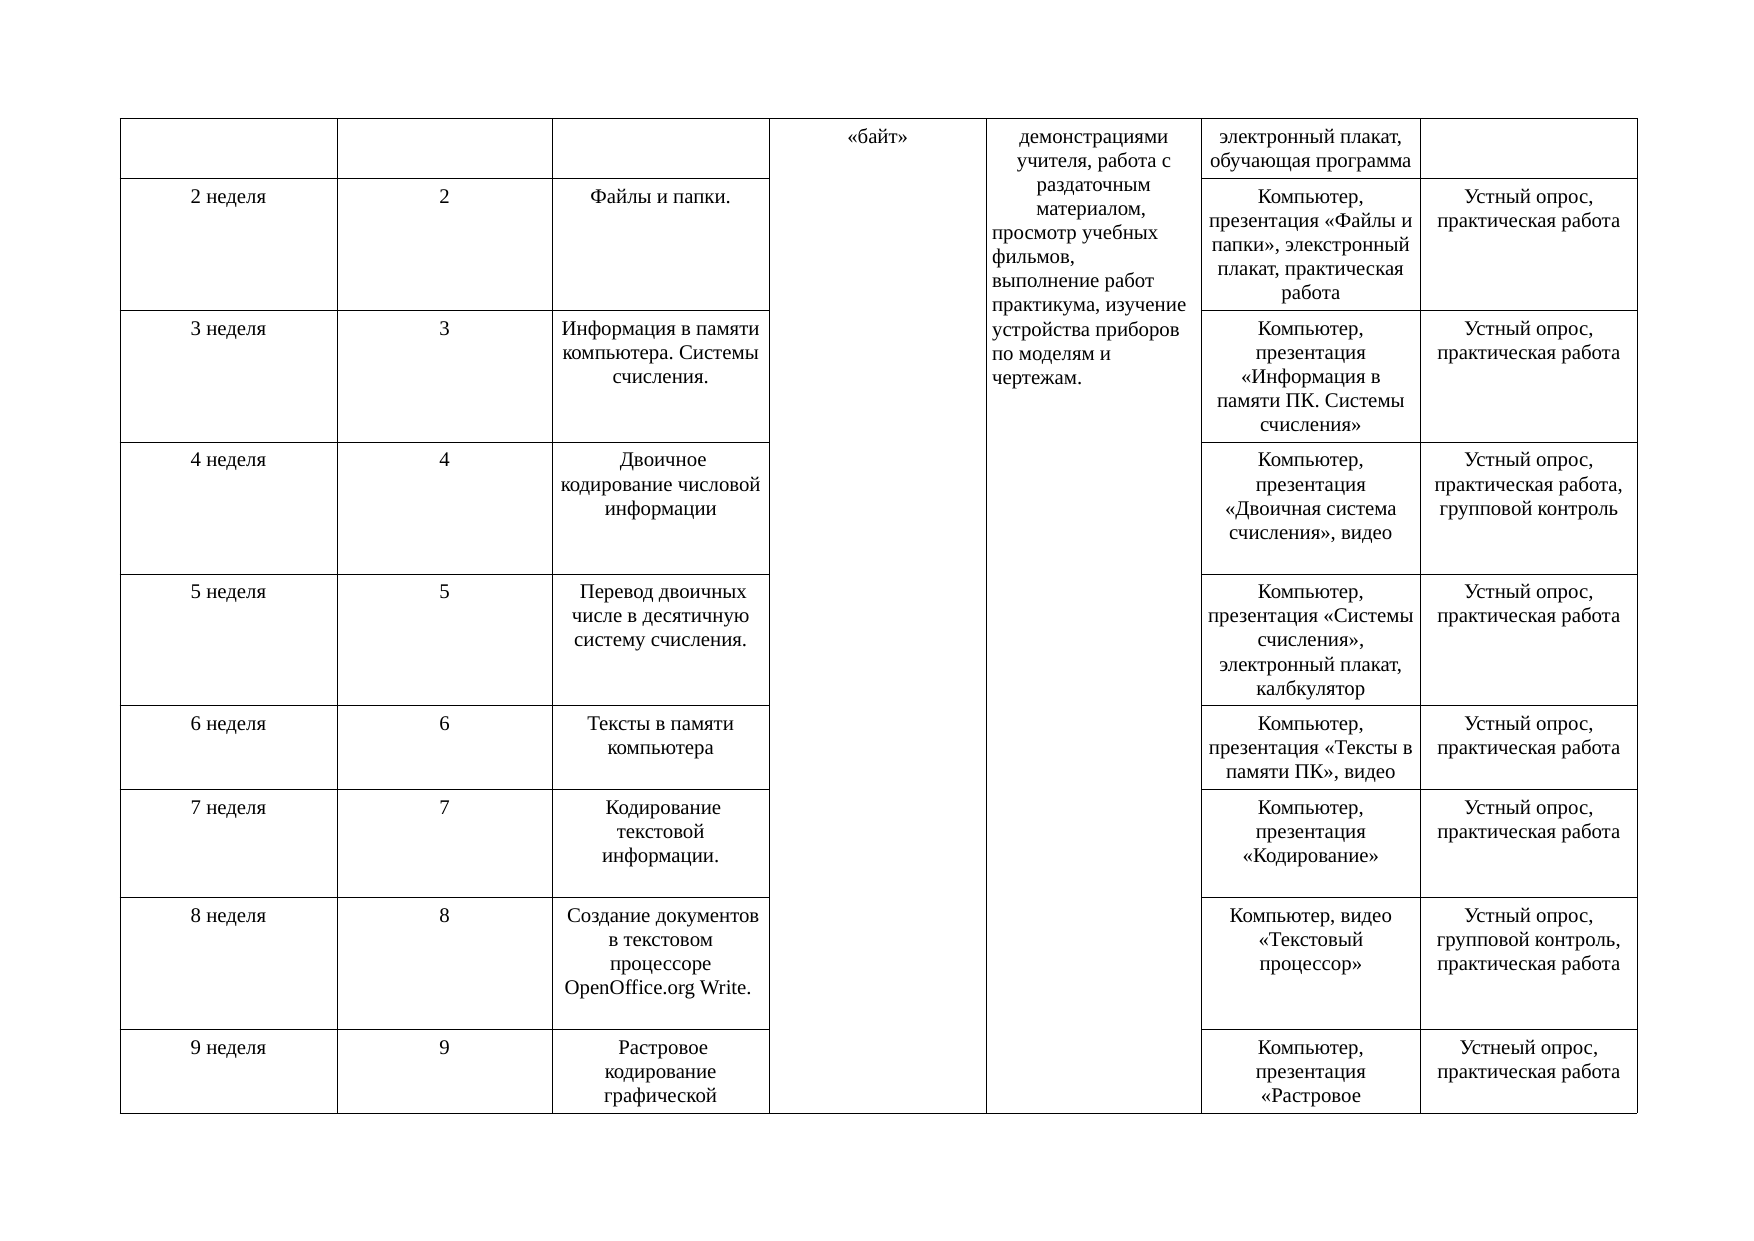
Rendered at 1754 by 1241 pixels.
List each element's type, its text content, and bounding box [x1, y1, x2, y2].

table_cell [338, 119, 552, 178]
table_cell Устный опрос, практическая работа [1421, 706, 1637, 789]
table_cell [553, 119, 769, 178]
table_cell 4 неделя [121, 443, 337, 573]
table_cell 2 неделя [121, 179, 337, 310]
table_cell Устный опрос, практическая работа [1421, 575, 1637, 705]
table_cell Кодирование текстовой информации. [553, 790, 769, 897]
table_cell Устнеый опрос, практическая работа [1421, 1030, 1637, 1112]
table_cell Устный опрос, групповой контроль, практическая работа [1421, 898, 1637, 1029]
table_cell 9 неделя [121, 1030, 337, 1112]
table_cell демонстрациями учителя, работа с раздаточным материалом, просмотр учебных фильмов, выполнение работ практикума, изучение устройства приборов по моделям и чертежам. [987, 119, 1201, 1112]
table_cell Тексты в памяти компьютера [553, 706, 769, 789]
table_cell 3 [338, 311, 552, 442]
table_cell 7 [338, 790, 552, 897]
table_cell 3 неделя [121, 311, 337, 442]
table_cell Компьютер, презентация «Файлы и папки», элекстронный плакат, практическая работа [1202, 179, 1420, 310]
table_cell Устный опрос, практическая работа, групповой контроль [1421, 443, 1637, 573]
table_cell Файлы и папки. [553, 179, 769, 310]
table_cell Компьютер, презентация «Информация в памяти ПК. Системы счисления» [1202, 311, 1420, 442]
table_cell 4 [338, 443, 552, 573]
table_cell [121, 119, 337, 178]
table_cell электронный плакат, обучающая программа [1202, 119, 1420, 178]
table_cell Растровое кодирование графической [553, 1030, 769, 1112]
table_cell 8 неделя [121, 898, 337, 1029]
table_cell Компьютер, презентация «Кодирование» [1202, 790, 1420, 897]
table_cell Компьютер, презентация «Системы счисления», электронный плакат, калбкулятор [1202, 575, 1420, 705]
table_cell «байт» [770, 119, 986, 1112]
table_cell 8 [338, 898, 552, 1029]
table_cell Компьютер, видео «Текстовый процессор» [1202, 898, 1420, 1029]
table_cell 5 [338, 575, 552, 705]
table_cell 7 неделя [121, 790, 337, 897]
table_cell Информация в памяти компьютера. Системы счисления. [553, 311, 769, 442]
table_cell Устный опрос, практическая работа [1421, 179, 1637, 310]
table_cell 5 неделя [121, 575, 337, 705]
table_cell Устный опрос, практическая работа [1421, 311, 1637, 442]
table_cell Двоичное кодирование числовой информации [553, 443, 769, 573]
table_cell Компьютер, презентация «Тексты в памяти ПК», видео [1202, 706, 1420, 789]
table_cell [1421, 119, 1637, 178]
table_cell Перевод двоичных числе в десятичную систему счисления. [553, 575, 769, 705]
table_cell Компьютер, презентация «Двоичная система счисления», видео [1202, 443, 1420, 573]
table_cell Компьютер, презентация «Растровое [1202, 1030, 1420, 1112]
table_cell 6 неделя [121, 706, 337, 789]
table_cell 9 [338, 1030, 552, 1112]
table_cell Создание документов в текстовом процессоре OpenOffice.org Write. [553, 898, 769, 1029]
table_cell 2 [338, 179, 552, 310]
table_cell 6 [338, 706, 552, 789]
table_cell Устный опрос, практическая работа [1421, 790, 1637, 897]
